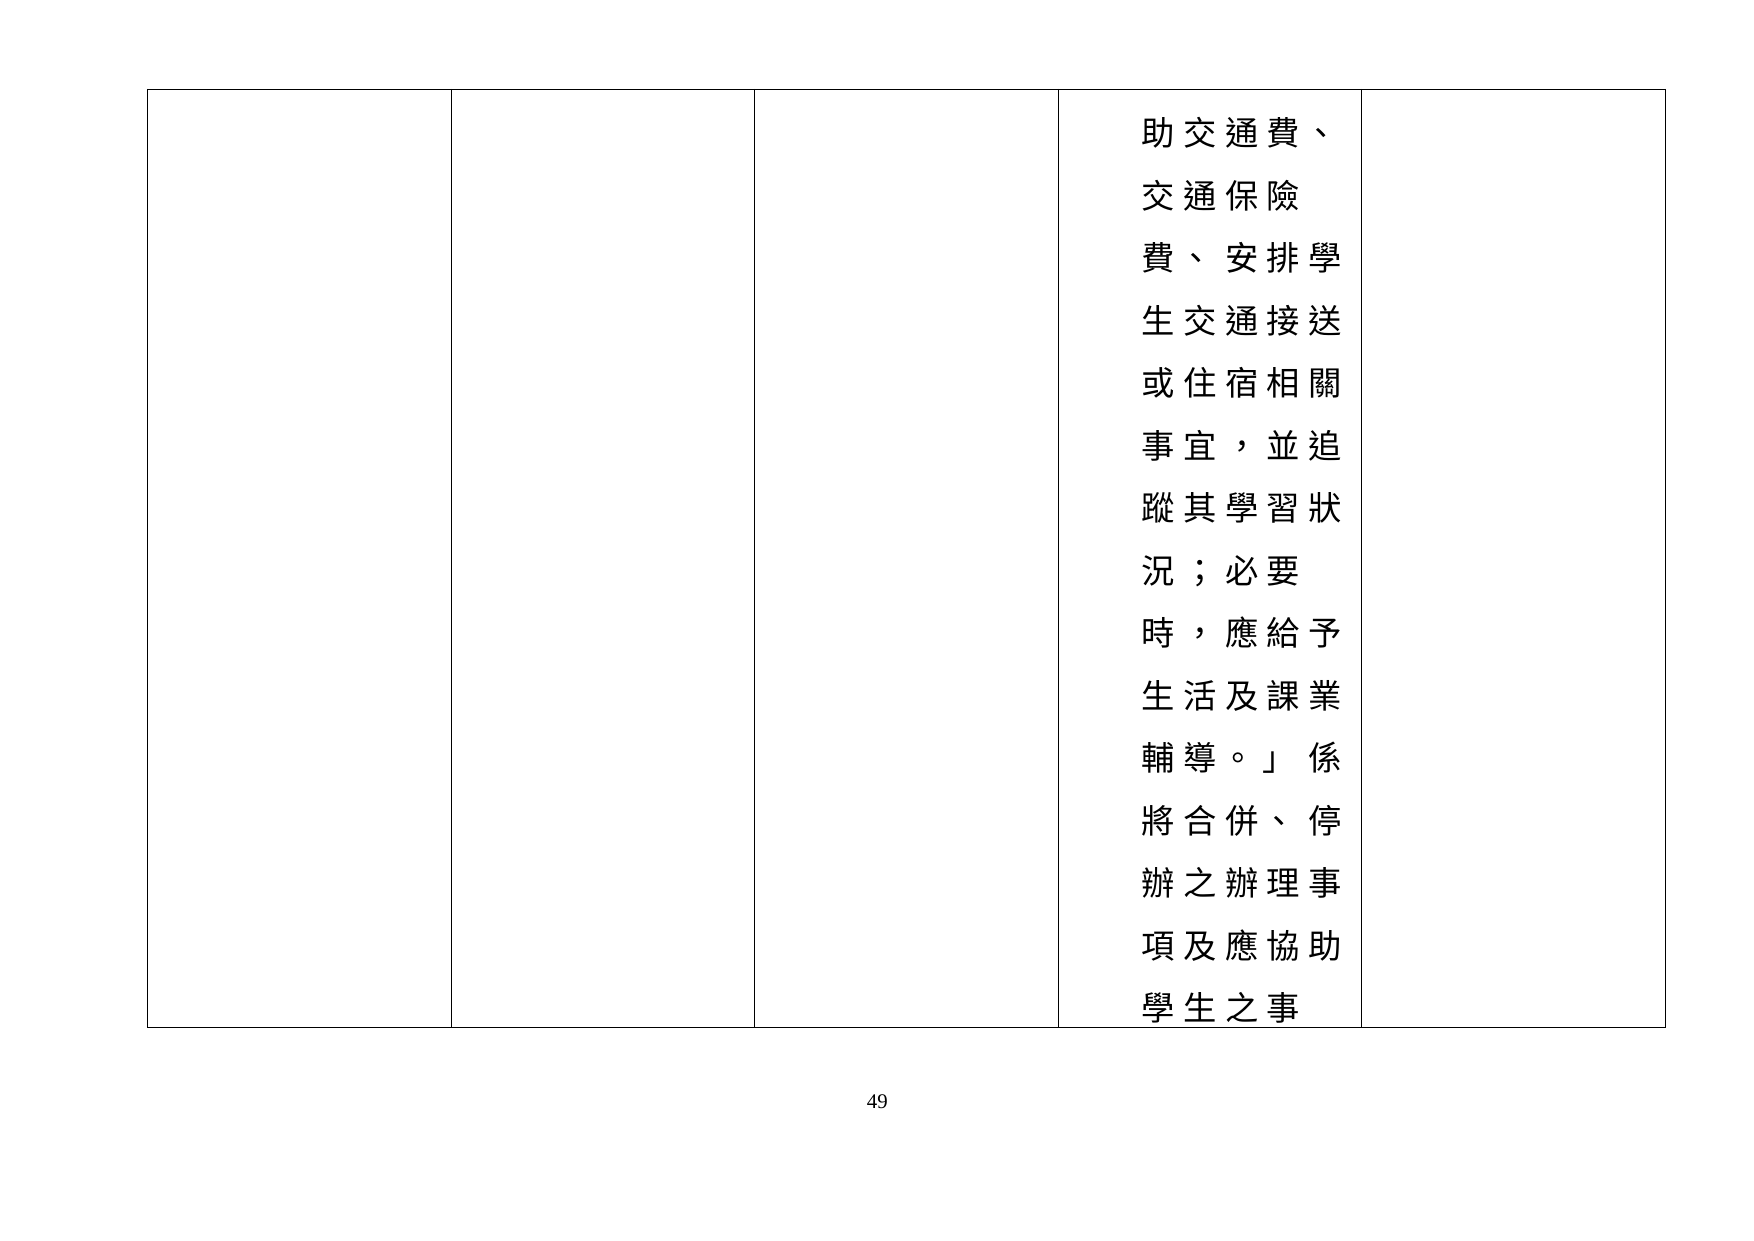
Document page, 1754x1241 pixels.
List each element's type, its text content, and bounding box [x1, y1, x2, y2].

table_cell [452, 90, 754, 1027]
table_cell 助交通費、交通保險費、安排學生交通接送或住宿相關事宜，並追蹤其學習狀況；必要時，應給予生活及課業輔導。」係將合併、停辦之辦理事項及應協助學生之事 [1059, 90, 1361, 1027]
table_cell [755, 90, 1058, 1027]
table_cell [148, 90, 451, 1027]
table_cell [1362, 90, 1665, 1027]
